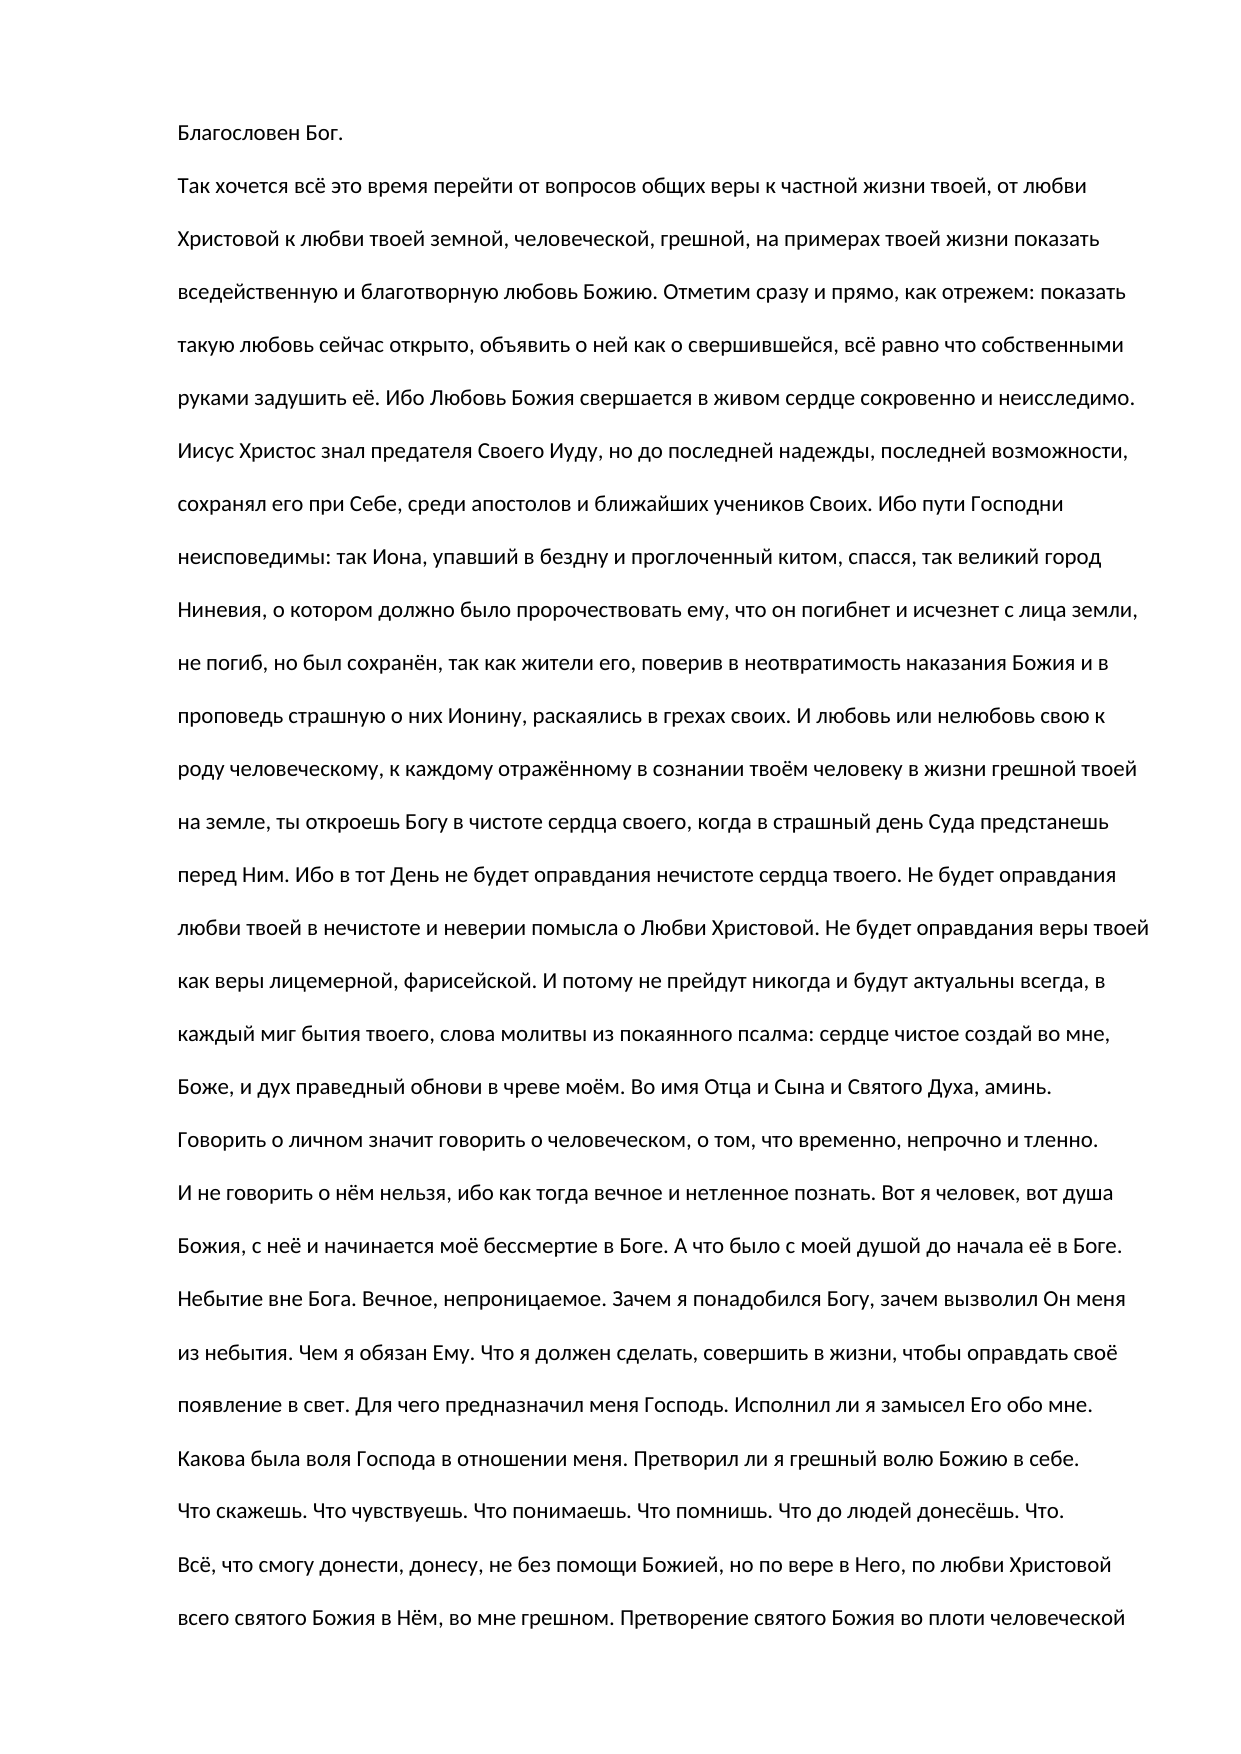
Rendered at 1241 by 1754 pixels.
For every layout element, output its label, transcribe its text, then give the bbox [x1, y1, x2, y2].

text на земле, ты откроешь Богу в чистоте сердца своего, когда в страшный день Суда предстанешь [177, 807, 1152, 835]
text Небытие вне Бога. Вечное, непроницаемое. Зачем я понадобился Богу, зачем вызволил Он меня [177, 1284, 1152, 1313]
text неисповедимы: так Иона, упавший в бездну и проглоченный китом, спасся, так великий город [177, 542, 1152, 570]
text Божия, с неё и начинается моё бессмертие в Боге. А что было с моей душой до начала её в Боге. [177, 1232, 1152, 1259]
text любви твоей в нечистоте и неверии помысла о Любви Христовой. Не будет оправдания веры твоей [177, 913, 1152, 941]
text из небытия. Чем я обязан Ему. Что я должен сделать, совершить в жизни, чтобы оправдать своё [177, 1338, 1152, 1366]
text Ниневия, о котором должно было пророчествовать ему, что он погибнет и исчезнет с лица земли, [177, 595, 1152, 623]
text как веры лицемерной, фарисейской. И потому не прейдут никогда и будут актуальны всегда, в [177, 966, 1152, 994]
text И не говорить о нём нельзя, ибо как тогда вечное и нетленное познать. Вот я человек, вот душа [177, 1178, 1152, 1207]
text Иисус Христос знал предателя Своего Иуду, но до последней надежды, последней возможности, [177, 436, 1152, 464]
text вседейственную и благотворную любовь Божию. Отметим сразу и прямо, как отрежем: показать [177, 277, 1152, 305]
text перед Ним. Ибо в тот День не будет оправдания нечистоте сердца твоего. Не будет оправдания [177, 860, 1152, 888]
text руками задушить её. Ибо Любовь Божия свершается в живом сердце сокровенно и неисследимо. [177, 383, 1152, 411]
text Христовой к любви твоей земной, человеческой, грешной, на примерах твоей жизни показать [177, 224, 1152, 252]
text Боже, и дух праведный обнови в чреве моём. Во имя Отца и Сына и Святого Духа, аминь. [177, 1072, 1152, 1101]
text Говорить о личном значит говорить о человеческом, о том, что временно, непрочно и тленно. [177, 1126, 1152, 1153]
text всего святого Божия в Нём, во мне грешном. Претворение святого Божия во плоти человеческой [177, 1603, 1152, 1631]
text проповедь страшную о них Ионину, раскаялись в грехах своих. И любовь или нелюбовь свою к [177, 701, 1152, 729]
text каждый миг бытия твоего, слова молитвы из покаянного псалма: сердце чистое создай во мне, [177, 1019, 1152, 1047]
text такую любовь сейчас открыто, объявить о ней как о свершившейся, всё равно что собственными [177, 330, 1152, 358]
text Что скажешь. Что чувствуешь. Что понимаешь. Что помнишь. Что до людей донесёшь. Что. [177, 1497, 1152, 1525]
text не погиб, но был сохранён, так как жители его, поверив в неотвратимость наказания Божия и в [177, 648, 1152, 676]
text Всё, что смогу донести, донесу, не без помощи Божией, но по вере в Него, по любви Христовой [177, 1550, 1152, 1578]
text Благословен Бог. [177, 118, 1152, 146]
text Какова была воля Господа в отношении меня. Претворил ли я грешный волю Божию в себе. [177, 1444, 1152, 1472]
text появление в свет. Для чего предназначил меня Господь. Исполнил ли я замысел Его обо мне. [177, 1391, 1152, 1419]
text роду человеческому, к каждому отражённому в сознании твоём человеку в жизни грешной твоей [177, 754, 1152, 782]
text сохранял его при Себе, среди апостолов и ближайших учеников Своих. Ибо пути Господни [177, 489, 1152, 517]
text Так хочется всё это время перейти от вопросов общих веры к частной жизни твоей, от любви [177, 171, 1152, 199]
